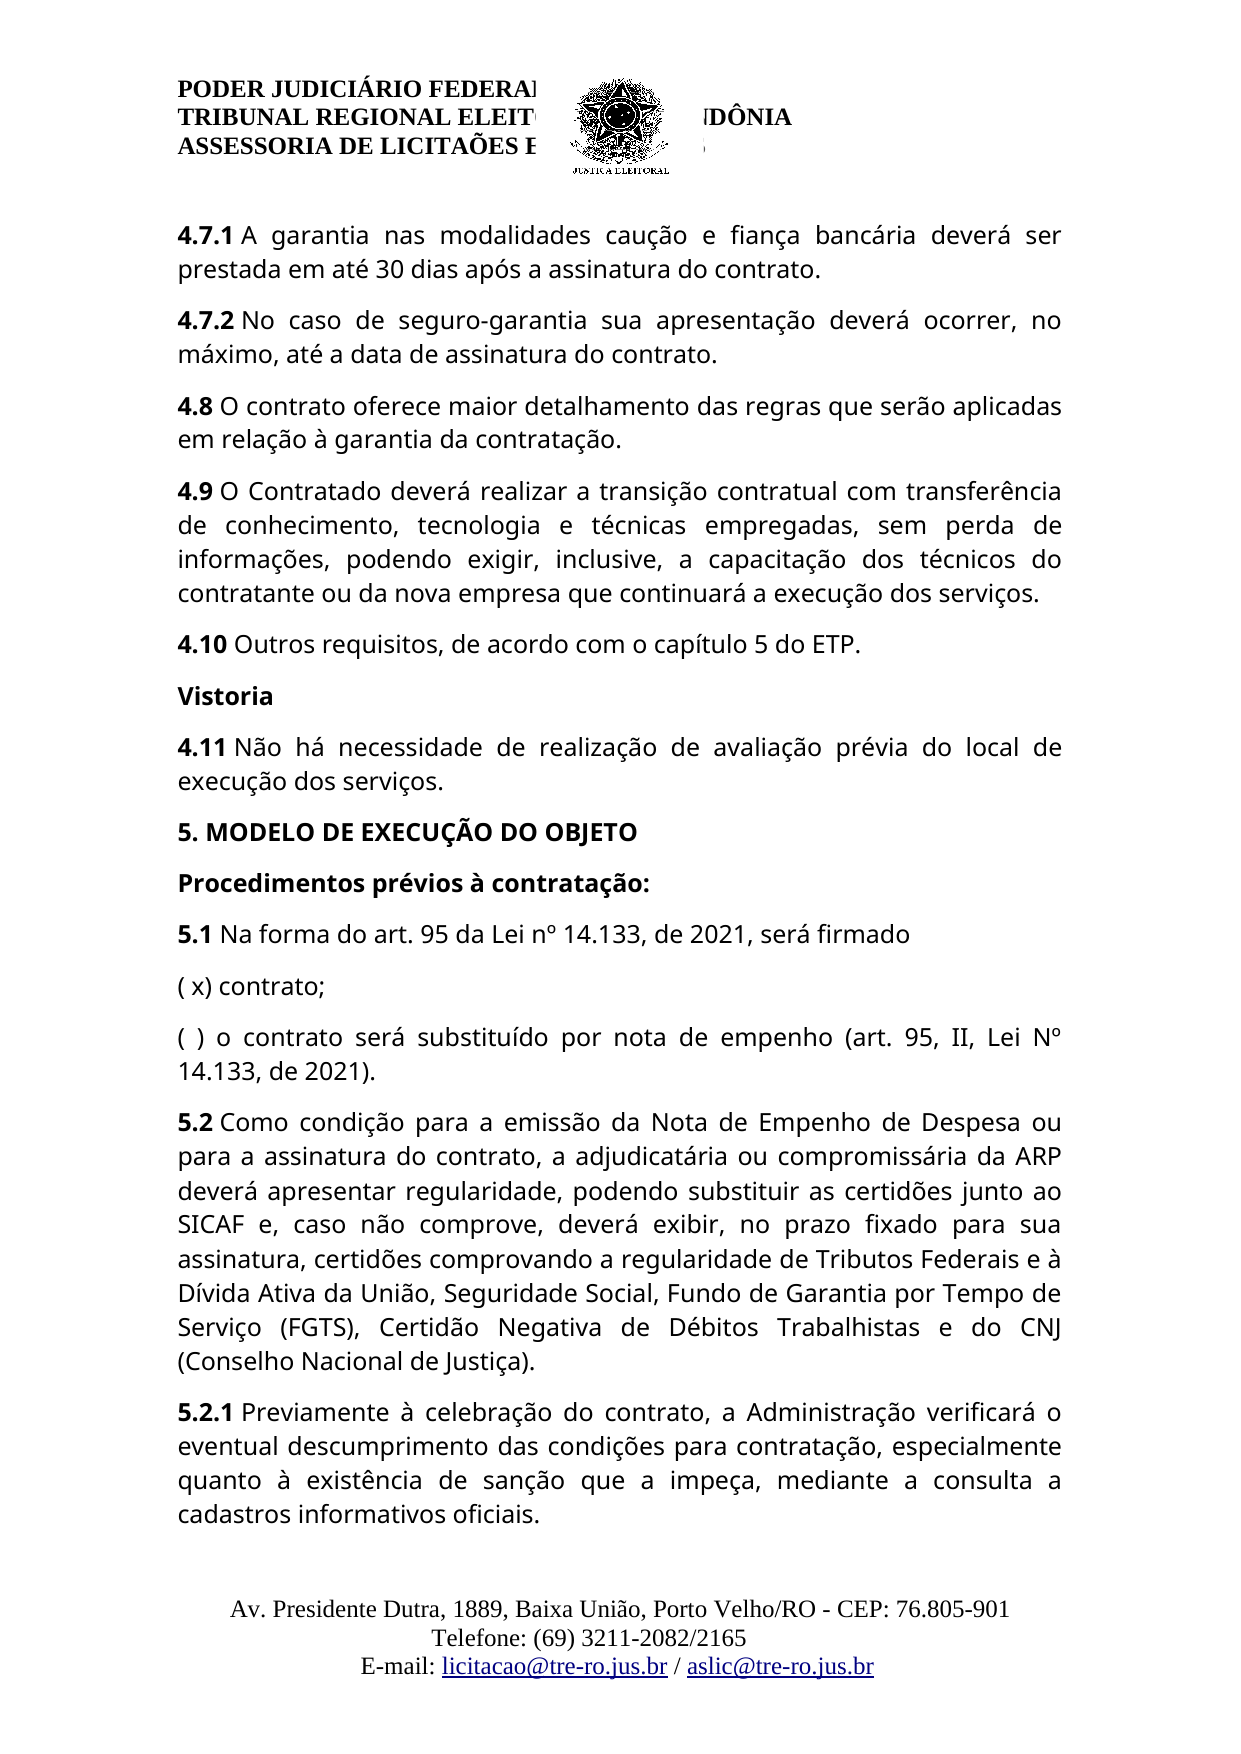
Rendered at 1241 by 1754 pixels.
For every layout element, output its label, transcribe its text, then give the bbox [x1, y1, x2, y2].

text 4.11 Não há necessidade de realização de avaliação prévia do local de execução dos serviços. [177, 729, 1063, 797]
text ( ) o contrato será substituído por nota de empenho (art. 95, II, Lei Nº 14.133, de 2021). [177, 1020, 1063, 1088]
text 5. MODELO DE EXECUÇÃO DO OBJETO [177, 815, 1063, 849]
text 4.8 O contrato oferece maior detalhamento das regras que serão aplicadas em relação à garantia da contratação. [177, 388, 1063, 456]
text 4.7.1 A garantia nas modalidades caução e fiança bancária deverá ser prestada em até 30 dias após a assinatura do contrato. [177, 217, 1063, 286]
text 5.2.1 Previamente à celebração do contrato, a Administração verificará o eventual descumprimento das condições para contratação, especialmente quanto à existência de sanção que a impeça, mediante a consulta a cadastros informativos oficiais. [177, 1395, 1063, 1531]
text 4.7.2 No caso de seguro-garantia sua apresentação deverá ocorrer, no máximo, até a data de assinatura do contrato. [177, 303, 1063, 371]
text 4.9 O Contratado deverá realizar a transição contratual com transferência de conhecimento, tecnologia e técnicas empregadas, sem perda de informações, podendo exigir, inclusive, a capacitação dos técnicos do contratante ou da nova empresa que continuará a execução dos serviços. [177, 473, 1063, 610]
text ( x) contrato; [177, 968, 1063, 1002]
text Procedimentos prévios à contratação: [177, 866, 1063, 900]
text Vistoria [177, 678, 1063, 712]
text 4.10 Outros requisitos, de acordo com o capítulo 5 do ETP. [177, 627, 1063, 661]
text 5.2 Como condição para a emissão da Nota de Empenho de Despesa ou para a assinatura do contrato, a adjudicatária ou compromissária da ARP deverá apresentar regularidade, podendo substituir as certidões junto ao SICAF e, caso não comprove, deverá exibir, no prazo fixado para sua assinatura, certidões comprovando a regularidade de Tributos Federais e à Dívida Ativa da União, Seguridade Social, Fundo de Garantia por Tempo de Serviço (FGTS), Certidão Negativa de Débitos Trabalhistas e do CNJ (Conselho Nacional de Justiça). [177, 1105, 1063, 1377]
text 5.1 Na forma do art. 95 da Lei nº 14.133, de 2021, será firmado [177, 917, 1063, 951]
